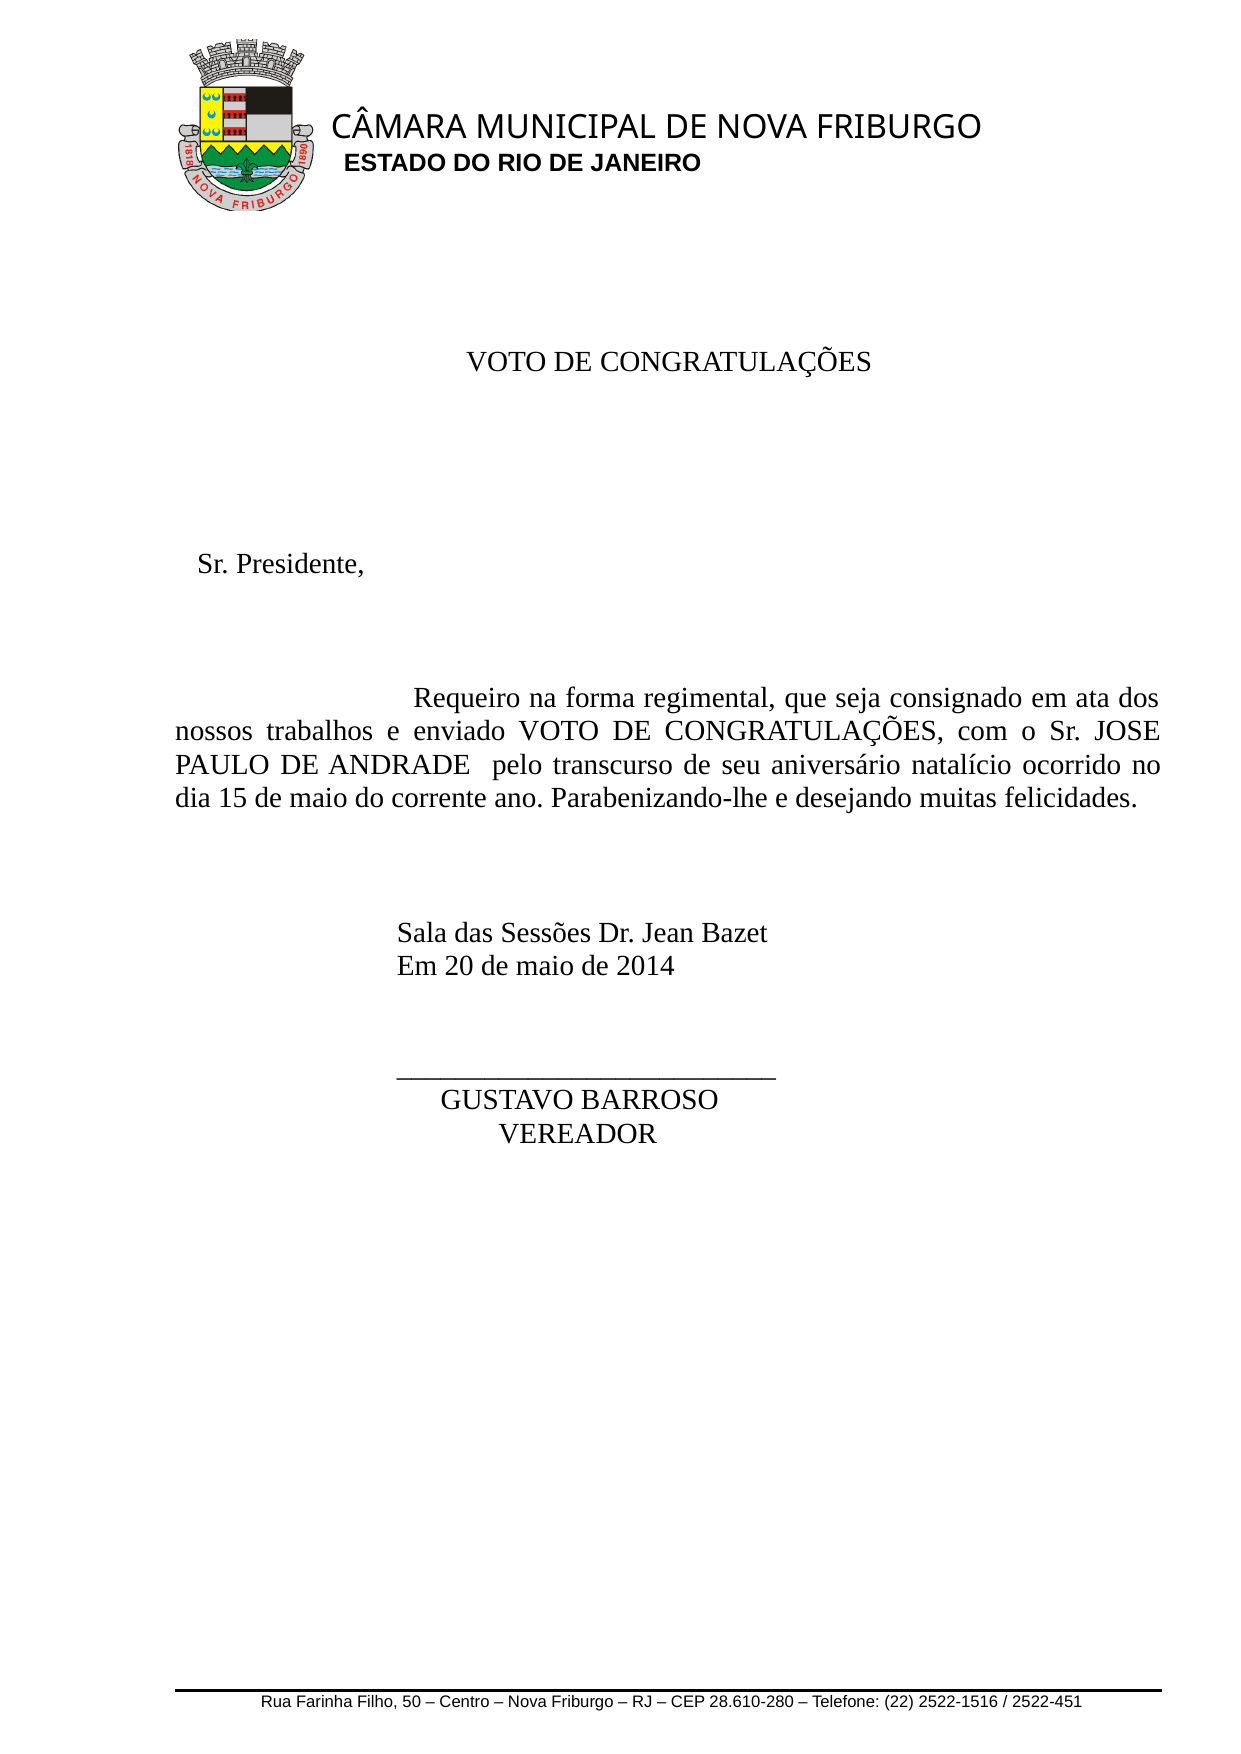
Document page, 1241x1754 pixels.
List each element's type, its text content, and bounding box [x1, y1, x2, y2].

text Sala das Sessões Dr. Jean Bazet [175, 915, 1162, 948]
text __________________________ [175, 1049, 1162, 1082]
text Requeiro na forma regimental, que seja consignado em ata dos nossos trabalhos e enviado VOTO DE CONGRATULAÇÕES, com o Sr. JOSE PAULO DE ANDRADE pelo transcurso de seu aniversário natalício ocorrido no dia 15 de maio do corrente ano. Parabenizando-lhe e desejando muitas felicidades. [175, 680, 1162, 814]
text GUSTAVO BARROSO [175, 1082, 1162, 1116]
text Em 20 de maio de 2014 [175, 948, 1162, 982]
text VEREADOR [175, 1116, 1162, 1149]
text Sr. Presidente, [175, 546, 1162, 579]
text VOTO DE CONGRATULAÇÕES [175, 344, 1162, 378]
